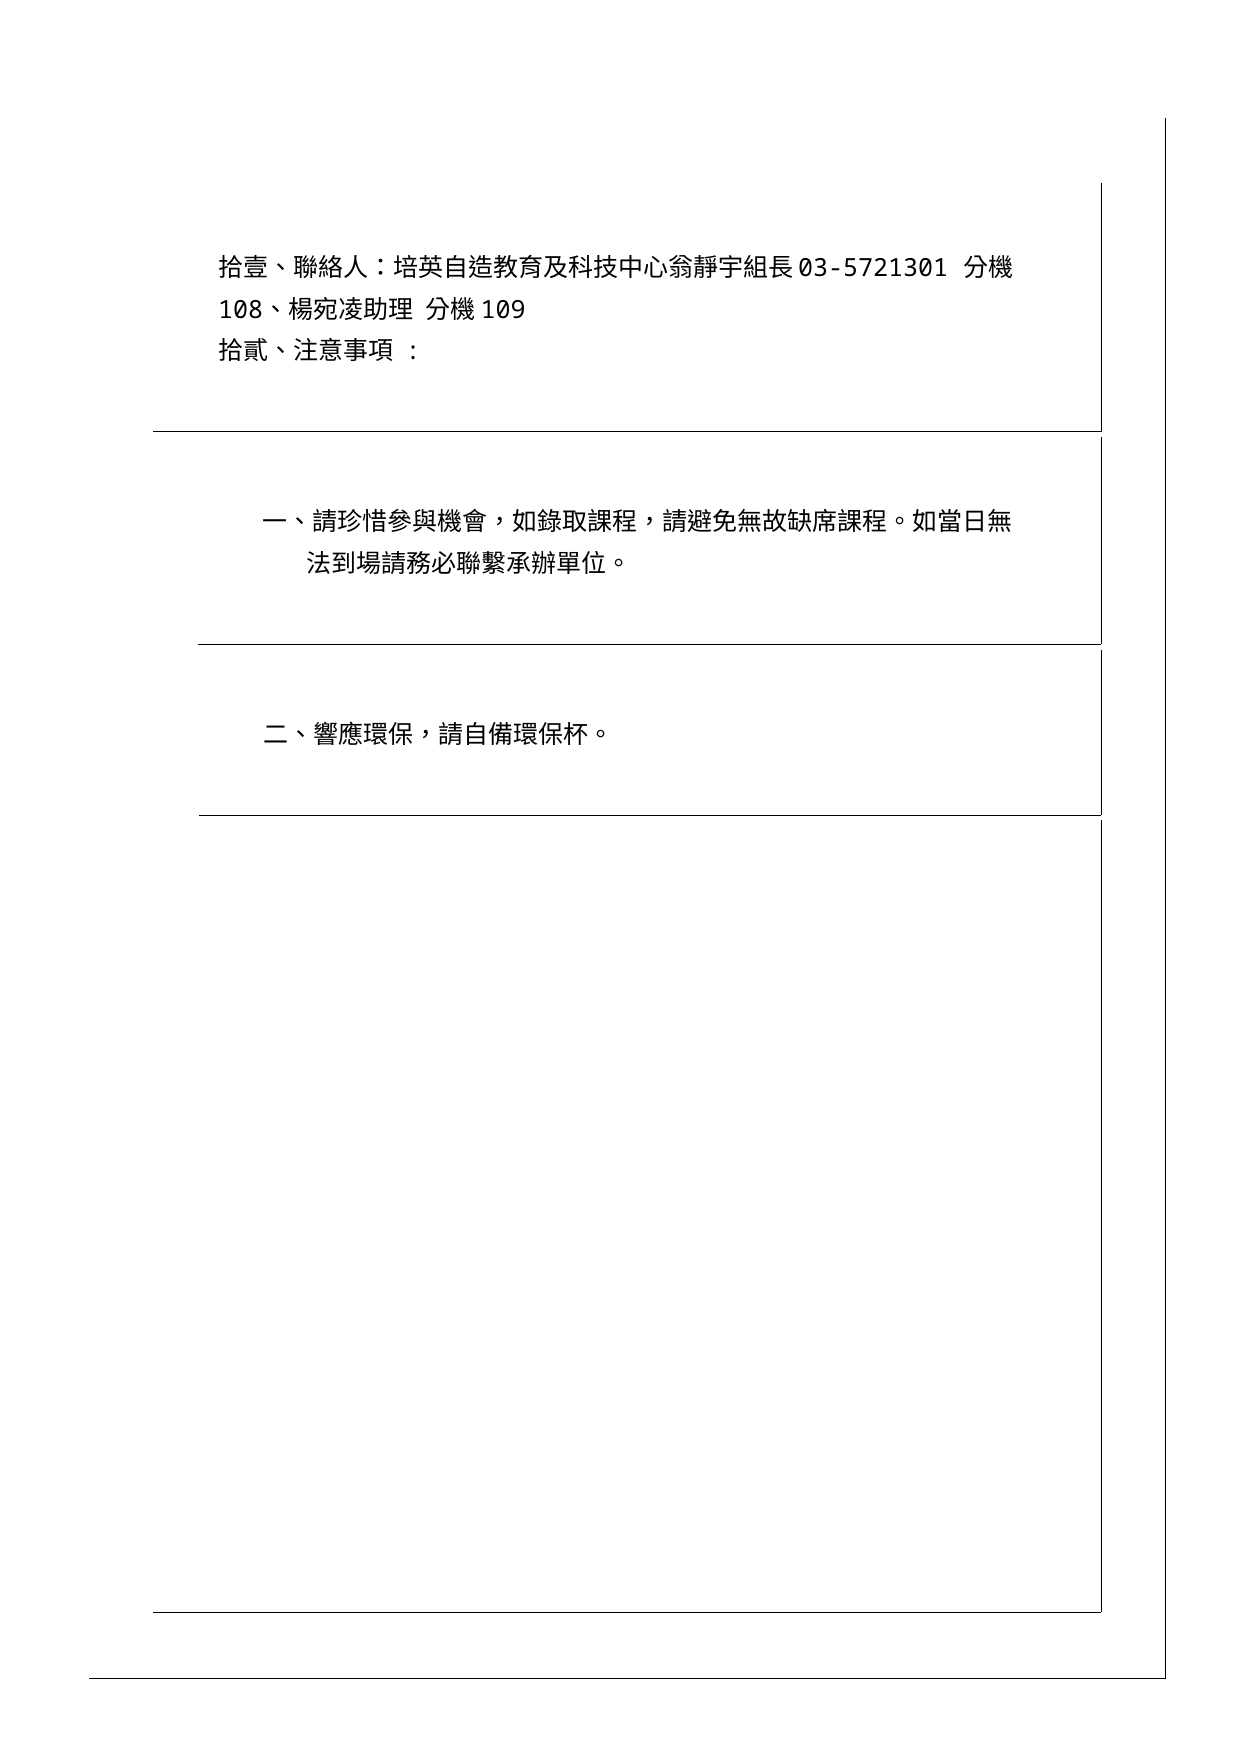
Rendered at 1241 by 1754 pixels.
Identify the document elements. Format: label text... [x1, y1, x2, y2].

text 一、請珍惜參與機會，如錄取課程，請避免無故缺席課程。如當日無法到場請務必聯繫承辦單位。 [197, 437, 1101, 644]
text 拾壹、聯絡人：培英自造教育及科技中心翁靜宇組長03-5721301 分機 108、楊宛凌助理 分機109 [153, 183, 1101, 266]
text 二、響應環保，請自備環保杯。 [199, 649, 1101, 815]
text 拾貳、注意事項 : [153, 266, 1101, 431]
